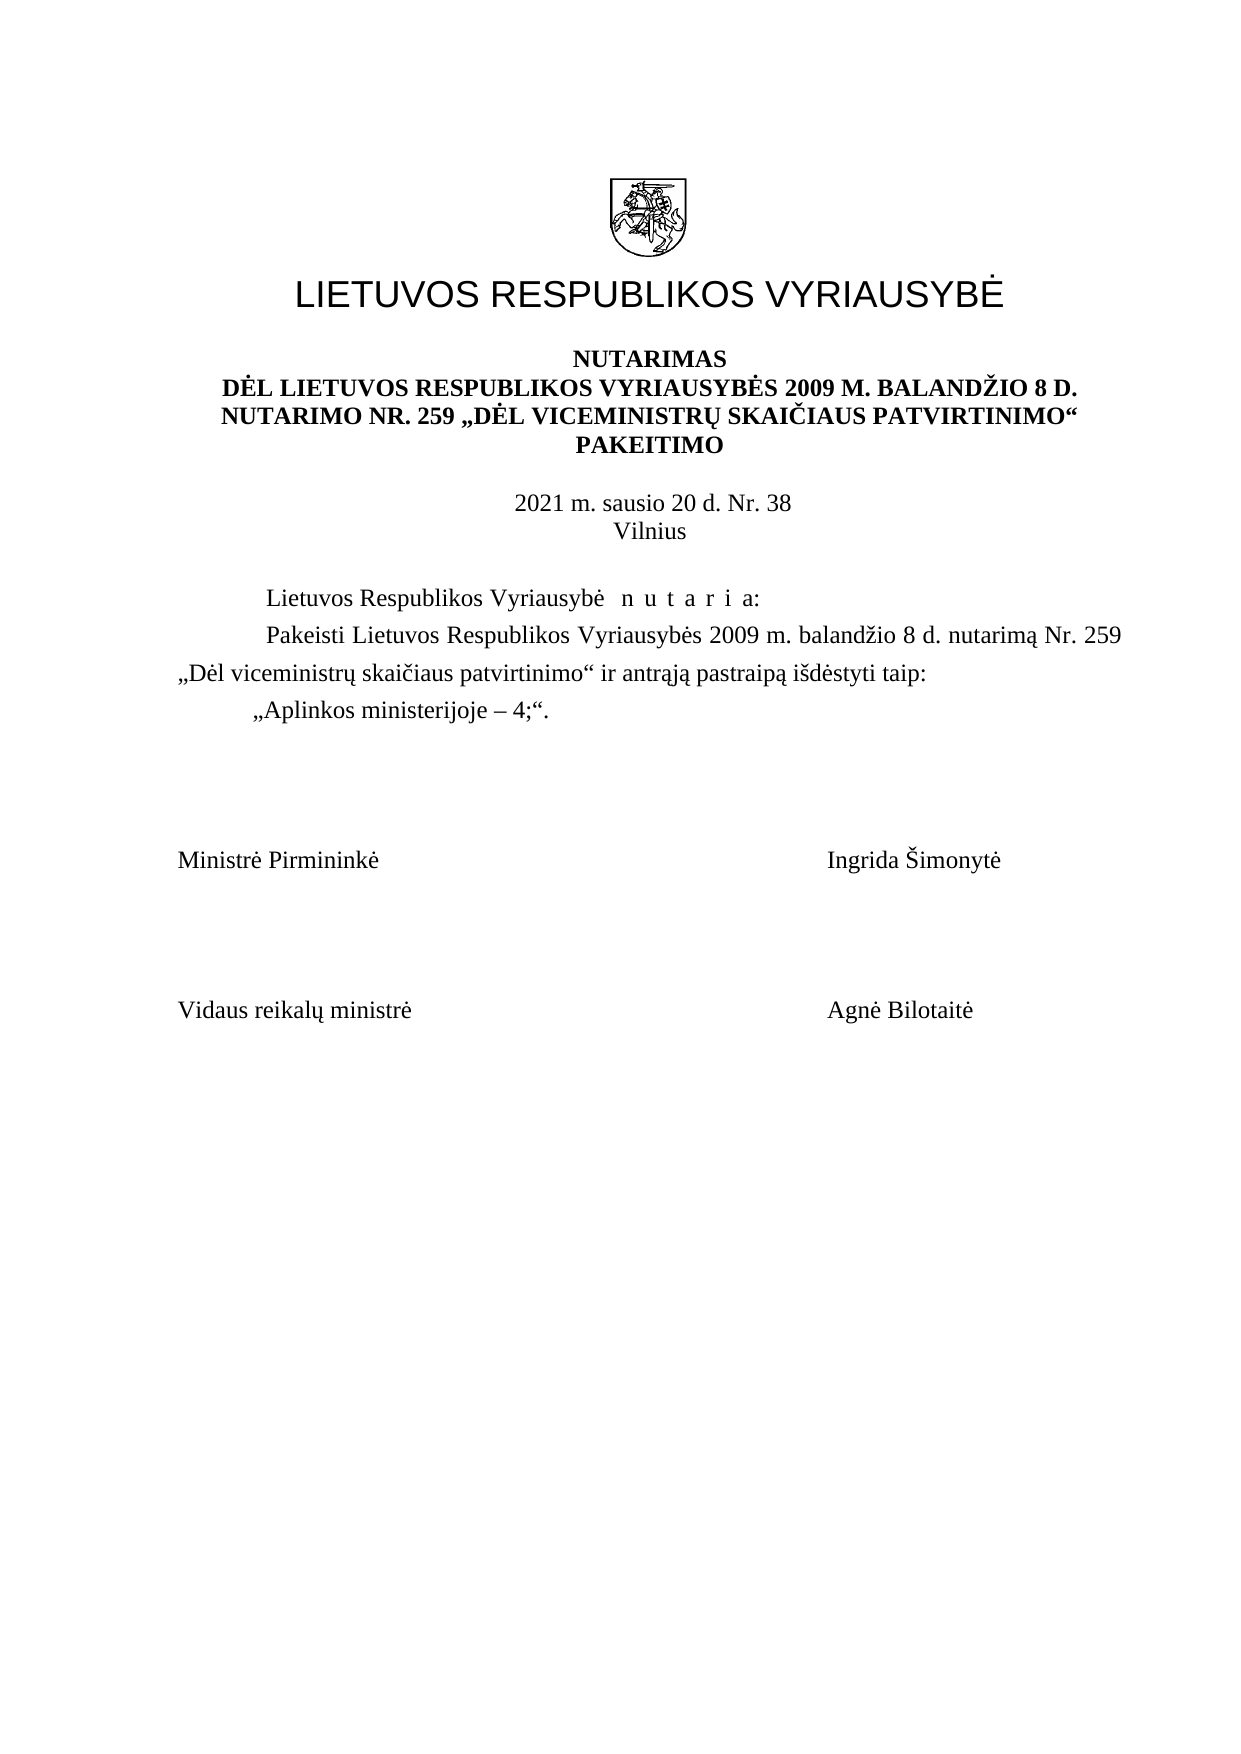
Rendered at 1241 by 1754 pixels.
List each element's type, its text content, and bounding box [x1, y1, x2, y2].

text Pakeisti Lietuvos Respublikos Vyriausybės 2009 m. balandžio 8 d. nutarimą Nr. 259 „Dėl viceministrų skaičiaus patvirtinimo“ ir antrąją pastraipą išdėstyti taip: [177, 611, 1122, 686]
text 2021 m. sausio 20 d. Nr. 38 [177, 488, 1122, 516]
text Vidaus reikalų ministrė Agnė Bilotaitė [177, 986, 1122, 1024]
text „Aplinkos ministerijoje – 4;“. [177, 686, 1122, 724]
text DĖL LIETUVOS RESPUBLIKOS VYRIAUSYBĖS 2009 M. BALANDŽIO 8 D. NUTARIMO NR. 259 „DĖL VICEMINISTRŲ SKAIČIAUS PATVIRTINIMO“ PAKEITIMO [177, 373, 1122, 459]
text Ministrė Pirmininkė Ingrida Šimonytė [177, 836, 1122, 874]
text Vilnius [177, 516, 1122, 545]
text nutarimas [177, 344, 1122, 373]
text Lietuvos Respublikos Vyriausybė nutaria: [177, 574, 1122, 611]
text Lietuvos Respublikos Vyriausybė [177, 272, 1122, 315]
